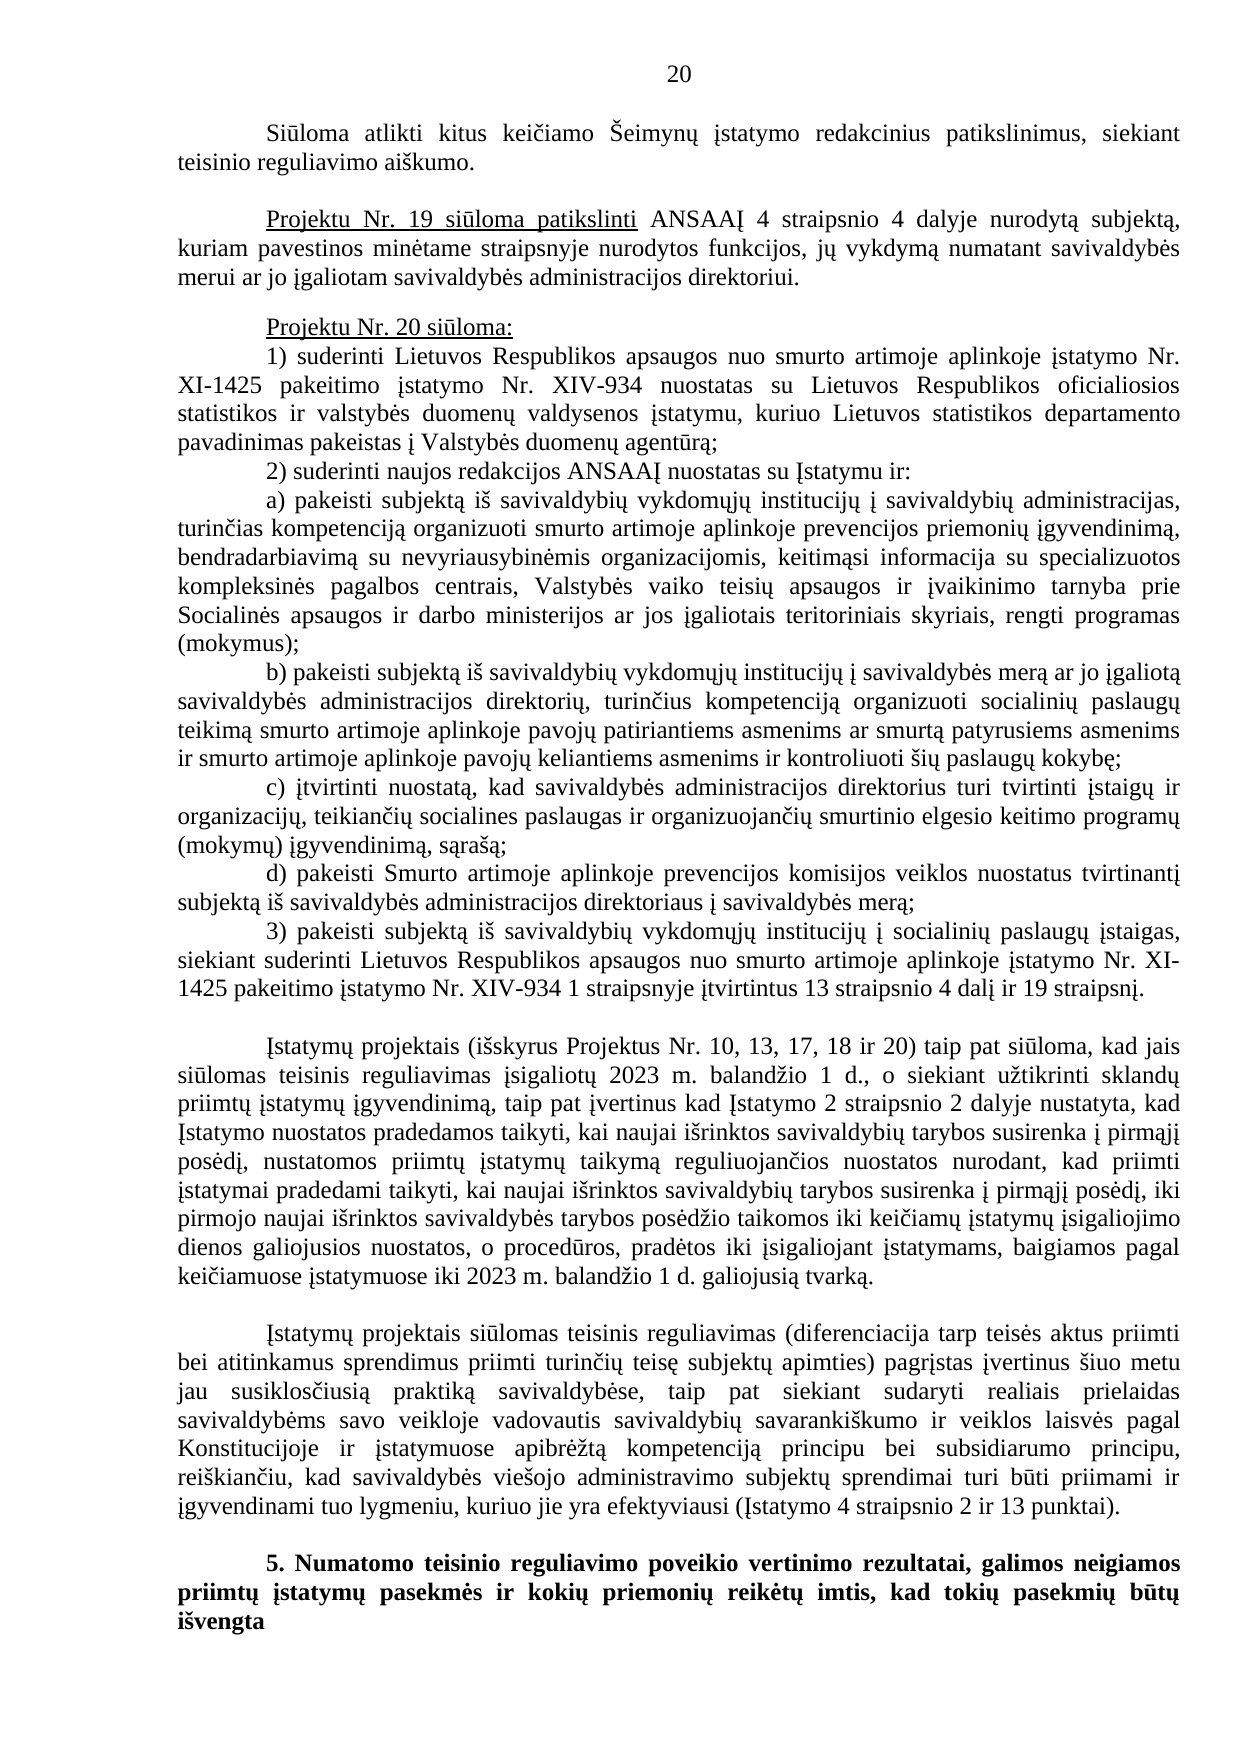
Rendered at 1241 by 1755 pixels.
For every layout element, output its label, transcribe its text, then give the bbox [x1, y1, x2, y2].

text Siūloma atlikti kitus keičiamo Šeimynų įstatymo redakcinius patikslinimus, siekiant teisinio reguliavimo aiškumo. [177, 118, 1181, 176]
text a) pakeisti subjektą iš savivaldybių vykdomųjų institucijų į savivaldybių administracijas, turinčias kompetenciją organizuoti smurto artimoje aplinkoje prevencijos priemonių įgyvendinimą, bendradarbiavimą su nevyriausybinėmis organizacijomis, keitimąsi informacija su specializuotos kompleksinės pagalbos centrais, Valstybės vaiko teisių apsaugos ir įvaikinimo tarnyba prie Socialinės apsaugos ir darbo ministerijos ar jos įgaliotais teritoriniais skyriais, rengti programas (mokymus); [177, 485, 1181, 657]
text b) pakeisti subjektą iš savivaldybių vykdomųjų institucijų į savivaldybės merą ar jo įgaliotą savivaldybės administracijos direktorių, turinčius kompetenciją organizuoti socialinių paslaugų teikimą smurto artimoje aplinkoje pavojų patiriantiems asmenims ar smurtą patyrusiems asmenims ir smurto artimoje aplinkoje pavojų keliantiems asmenims ir kontroliuoti šių paslaugų kokybę; [177, 657, 1181, 772]
text 1) suderinti Lietuvos Respublikos apsaugos nuo smurto artimoje aplinkoje įstatymo Nr. XI-1425 pakeitimo įstatymo Nr. XIV-934 nuostatas su Lietuvos Respublikos oficialiosios statistikos ir valstybės duomenų valdysenos įstatymu, kuriuo Lietuvos statistikos departamento pavadinimas pakeistas į Valstybės duomenų agentūrą; [177, 341, 1181, 456]
text Įstatymų projektais (išskyrus Projektus Nr. 10, 13, 17, 18 ir 20) taip pat siūloma, kad jais siūlomas teisinis reguliavimas įsigaliotų 2023 m. balandžio 1 d., o siekiant užtikrinti sklandų priimtų įstatymų įgyvendinimą, taip pat įvertinus kad Įstatymo 2 straipsnio 2 dalyje nustatyta, kad Įstatymo nuostatos pradedamos taikyti, kai naujai išrinktos savivaldybių tarybos susirenka į pirmąjį posėdį, nustatomos priimtų įstatymų taikymą reguliuojančios nuostatos nurodant, kad priimti įstatymai pradedami taikyti, kai naujai išrinktos savivaldybių tarybos susirenka į pirmąjį posėdį, iki pirmojo naujai išrinktos savivaldybės tarybos posėdžio taikomos iki keičiamų įstatymų įsigaliojimo dienos galiojusios nuostatos, o procedūros, pradėtos iki įsigaliojant įstatymams, baigiamos pagal keičiamuose įstatymuose iki 2023 m. balandžio 1 d. galiojusią tvarką. [177, 1031, 1181, 1290]
text Įstatymų projektais siūlomas teisinis reguliavimas (diferenciacija tarp teisės aktus priimti bei atitinkamus sprendimus priimti turinčių teisę subjektų apimties) pagrįstas įvertinus šiuo metu jau susiklosčiusią praktiką savivaldybėse, taip pat siekiant sudaryti realiais prielaidas savivaldybėms savo veikloje vadovautis savivaldybių savarankiškumo ir veiklos laisvės pagal Konstitucijoje ir įstatymuose apibrėžtą kompetenciją principu bei subsidiarumo principu, reiškiančiu, kad savivaldybės viešojo administravimo subjektų sprendimai turi būti priimami ir įgyvendinami tuo lygmeniu, kuriuo jie yra efektyviausi (Įstatymo 4 straipsnio 2 ir 13 punktai). [177, 1318, 1181, 1520]
text 3) pakeisti subjektą iš savivaldybių vykdomųjų institucijų į socialinių paslaugų įstaigas, siekiant suderinti Lietuvos Respublikos apsaugos nuo smurto artimoje aplinkoje įstatymo Nr. XI-1425 pakeitimo įstatymo Nr. XIV-934 1 straipsnyje įtvirtintus 13 straipsnio 4 dalį ir 19 straipsnį. [177, 916, 1181, 1002]
text c) įtvirtinti nuostatą, kad savivaldybės administracijos direktorius turi tvirtinti įstaigų ir organizacijų, teikiančių socialines paslaugas ir organizuojančių smurtinio elgesio keitimo programų (mokymų) įgyvendinimą, sąrašą; [177, 772, 1181, 858]
text 2) suderinti naujos redakcijos ANSAAĮ nuostatas su Įstatymu ir: [177, 456, 1181, 485]
text Projektu Nr. 20 siūloma: [177, 312, 1181, 341]
text Projektu Nr. 19 siūloma patikslinti ANSAAĮ 4 straipsnio 4 dalyje nurodytą subjektą, kuriam pavestinos minėtame straipsnyje nurodytos funkcijos, jų vykdymą numatant savivaldybės merui ar jo įgaliotam savivaldybės administracijos direktoriui. [177, 204, 1181, 291]
text 5. Numatomo teisinio reguliavimo poveikio vertinimo rezultatai, galimos neigiamos priimtų įstatymų pasekmės ir kokių priemonių reikėtų imtis, kad tokių pasekmių būtų išvengta [177, 1548, 1181, 1635]
text d) pakeisti Smurto artimoje aplinkoje prevencijos komisijos veiklos nuostatus tvirtinantį subjektą iš savivaldybės administracijos direktoriaus į savivaldybės merą; [177, 858, 1181, 916]
